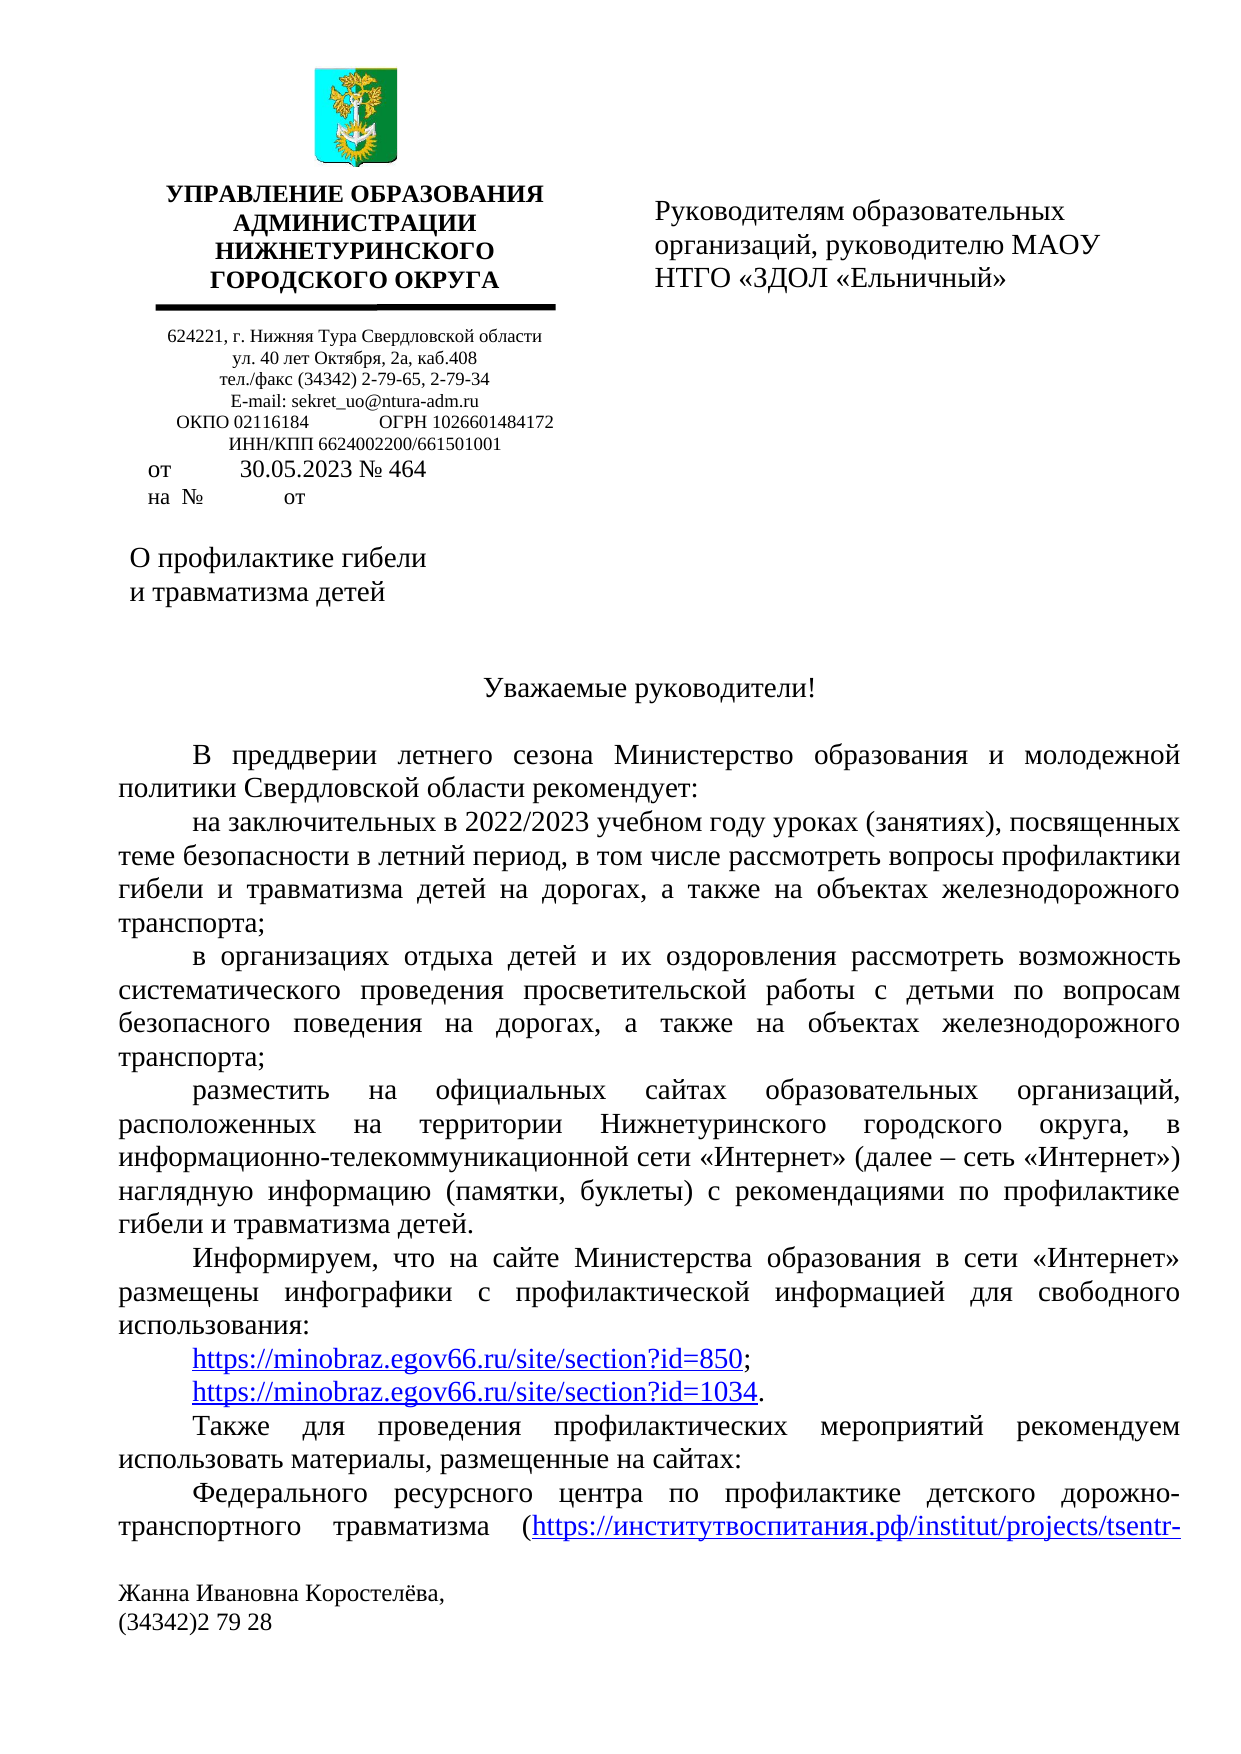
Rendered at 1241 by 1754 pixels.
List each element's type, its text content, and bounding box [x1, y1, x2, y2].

text Уважаемые руководители! [118, 670, 1181, 703]
text https://minobraz.egov66.ru/site/section?id=1034. [118, 1374, 1181, 1408]
table_cell [643, 510, 1181, 608]
text в организациях отдыха детей и их оздоровления рассмотреть возможность систематического проведения просветительской работы с детьми по вопросам безопасного поведения на дорогах, а также на объектах железнодорожного транспорта; [118, 938, 1181, 1072]
table_header УПРАВЛЕНИЕ ОБРАЗОВАНИЯ АДМИНИСТРАЦИИ НИЖНЕТУРИНСКОГО ГОРОДСКОГО ОКРУГА 624221, г. Нижняя Тура Свердловской области ул. 40 лет Октября, 2а, каб.408 тел./факс (34342) 2-79-65, 2-79-34 E-mail: sekret_uo@ntura-adm.ru ОКПО 02116184 ОГРН 1026601484172 ИНН/КПП 6624002200/661501001 от 30.05.2023 № 464 на № от [118, 59, 591, 509]
text Федерального ресурсного центра по профилактике детского дорожно-транспортного травматизма (https://институтвоспитания.рф/institut/projects/tsentr- [118, 1475, 1181, 1542]
text https://minobraz.egov66.ru/site/section?id=850; [118, 1341, 1181, 1374]
text разместить на официальных сайтах образовательных организаций, расположенных на территории Нижнетуринского городского округа, в информационно-телекоммуникационной сети «Интернет» (далее – сеть «Интернет») наглядную информацию (памятки, буклеты) с рекомендациями по профилактике гибели и травматизма детей. [118, 1072, 1181, 1240]
text на заключительных в 2022/2023 учебном году уроках (занятиях), посвященных теме безопасности в летний период, в том числе рассмотреть вопросы профилактики гибели и травматизма детей на дорогах, а также на объектах железнодорожного транспорта; [118, 804, 1181, 938]
text В преддверии летнего сезона Министерство образования и молодежной политики Свердловской области рекомендует: [118, 737, 1181, 804]
table_cell [591, 510, 643, 608]
table_header [591, 59, 643, 509]
table_header Руководителям образовательных организаций, руководителю МАОУ НТГО «ЗДОЛ «Ельничный» [643, 59, 1181, 509]
text Информируем, что на сайте Министерства образования в сети «Интернет» размещены инфографики с профилактической информацией для свободного использования: [118, 1240, 1181, 1341]
picture [314, 66, 398, 167]
text Также для проведения профилактических мероприятий рекомендуем использовать материалы, размещенные на сайтах: [118, 1408, 1181, 1475]
table_cell О профилактике гибели и травматизма детей [118, 510, 591, 608]
